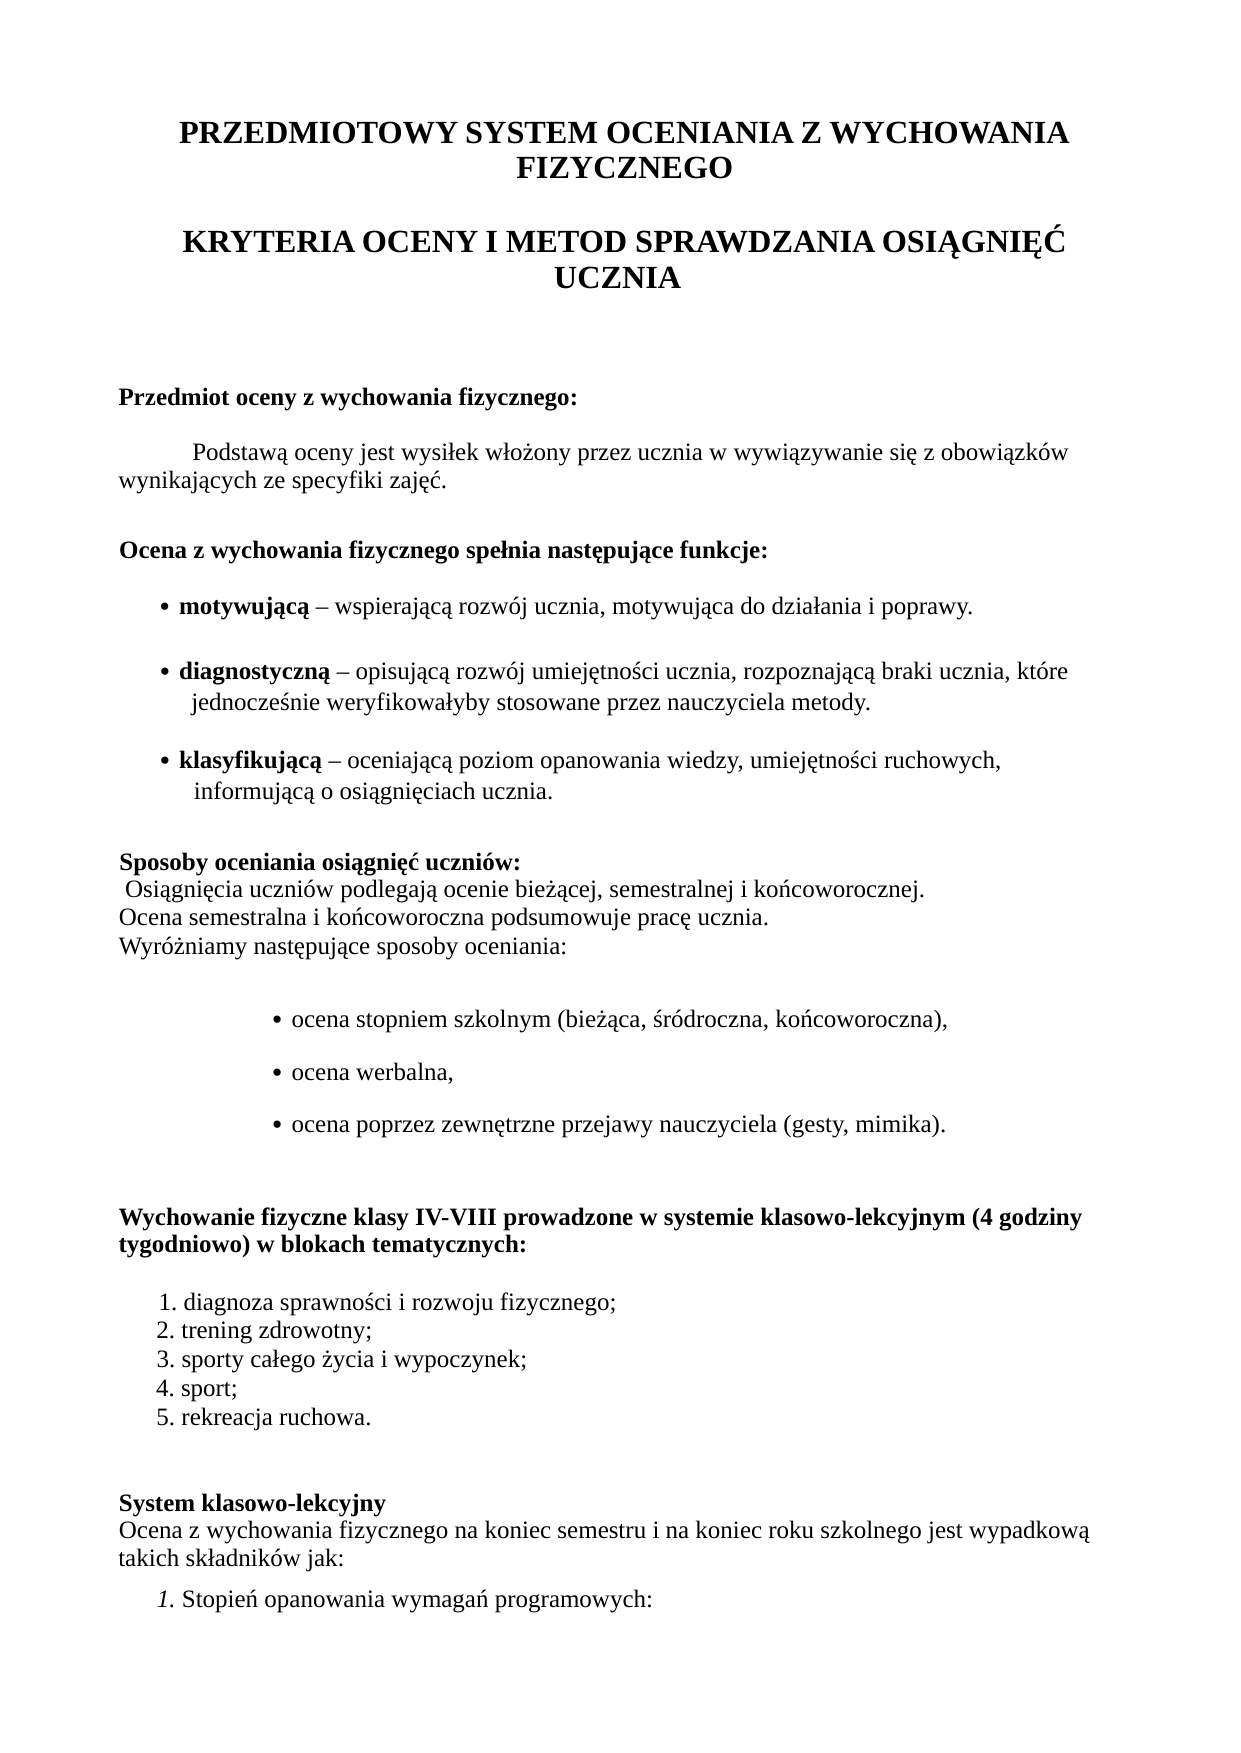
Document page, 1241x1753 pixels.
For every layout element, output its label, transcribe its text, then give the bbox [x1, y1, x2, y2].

text ∙ motywującą – wspierającą rozwój ucznia, motywująca do działania i poprawy. [157, 577, 1128, 628]
text Podstawą oceny jest wysiłek włożony przez ucznia w wywiązywanie się z obowiązków wynikających ze specyfiki zajęć. [118, 439, 1128, 493]
text ∙ klasyfikującą – oceniającą poziom opanowania wiedzy, umiejętności ruchowych, informującą o osiągnięciach ucznia. [157, 731, 1129, 805]
text 2. trening zdrowotny; [156, 1315, 1128, 1344]
text ∙ ocena werbalna, [269, 1043, 1128, 1094]
text ∙ ocena stopniem szkolnym (bieżąca, śródroczna, końcoworoczna), [269, 990, 1128, 1042]
text 1. diagnoza sprawności i rozwoju fizycznego; [158, 1287, 1128, 1315]
text Sposoby oceniania osiągnięć uczniów: [119, 847, 1128, 876]
text Ocena z wychowania fizycznego na koniec semestru i na koniec roku szkolnego jest wypadkową takich składników jak: [118, 1517, 1128, 1571]
text Osiągnięcia uczniów podlegają ocenie bieżącej, semestralnej i końcoworocznej. Ocena semestralna i końcoworoczna podsumowuje pracę ucznia. [119, 876, 926, 931]
text Przedmiot oceny z wychowania fizycznego: [118, 382, 1128, 411]
text 5. rekreacja ruchowa. [156, 1402, 1128, 1430]
text System klasowo-lekcyjny [119, 1488, 1128, 1517]
text ∙ diagnostyczną – opisującą rozwój umiejętności ucznia, rozpoznającą braki ucznia, które jednocześnie weryfikowałyby stosowane przez nauczyciela metody. [157, 642, 1128, 716]
text Wyróżniamy następujące sposoby oceniania: [118, 931, 1128, 960]
text ∙ ocena poprzez zewnętrzne przejawy nauczyciela (gesty, mimika). [269, 1095, 1128, 1147]
text PRZEDMIOTOWY SYSTEM OCENIANIA Z WYCHOWANIA FIZYCZNEGO [161, 115, 1087, 186]
text 1. Stopień opanowania wymagań programowych: [157, 1584, 1128, 1613]
text 4. sport; [156, 1373, 1128, 1402]
text Ocena z wychowania fizycznego spełnia następujące funkcje: [119, 535, 1128, 564]
text KRYTERIA OCENY I METOD SPRAWDZANIA OSIĄGNIĘĆ UCZNIA [164, 225, 1085, 295]
text Wychowanie fizyczne klasy IV-VIII prowadzone w systemie klasowo-lekcyjnym (4 godziny tygodniowo) w blokach tematycznych: [118, 1204, 1129, 1258]
text 3. sporty całego życia i wypoczynek; [156, 1344, 1128, 1373]
